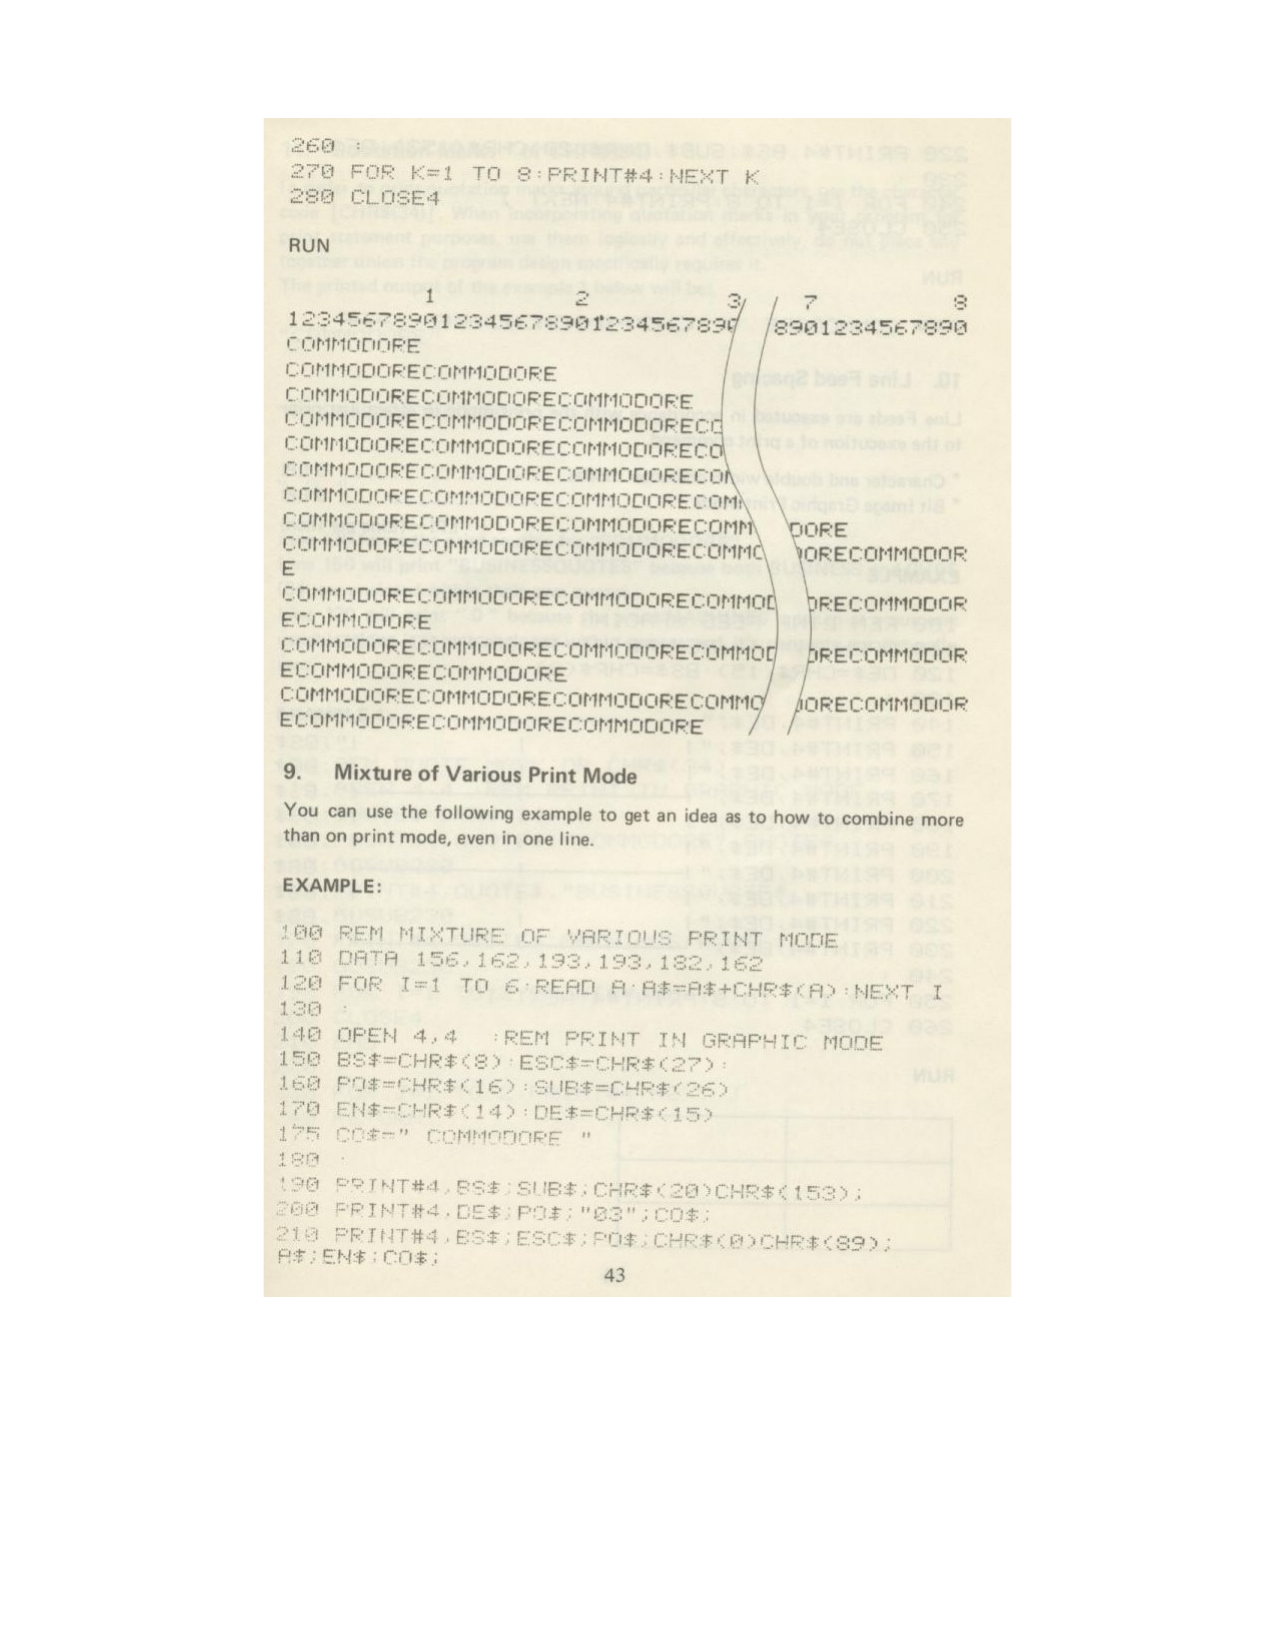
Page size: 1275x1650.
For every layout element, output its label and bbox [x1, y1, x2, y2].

picture [263, 118, 1012, 1297]
